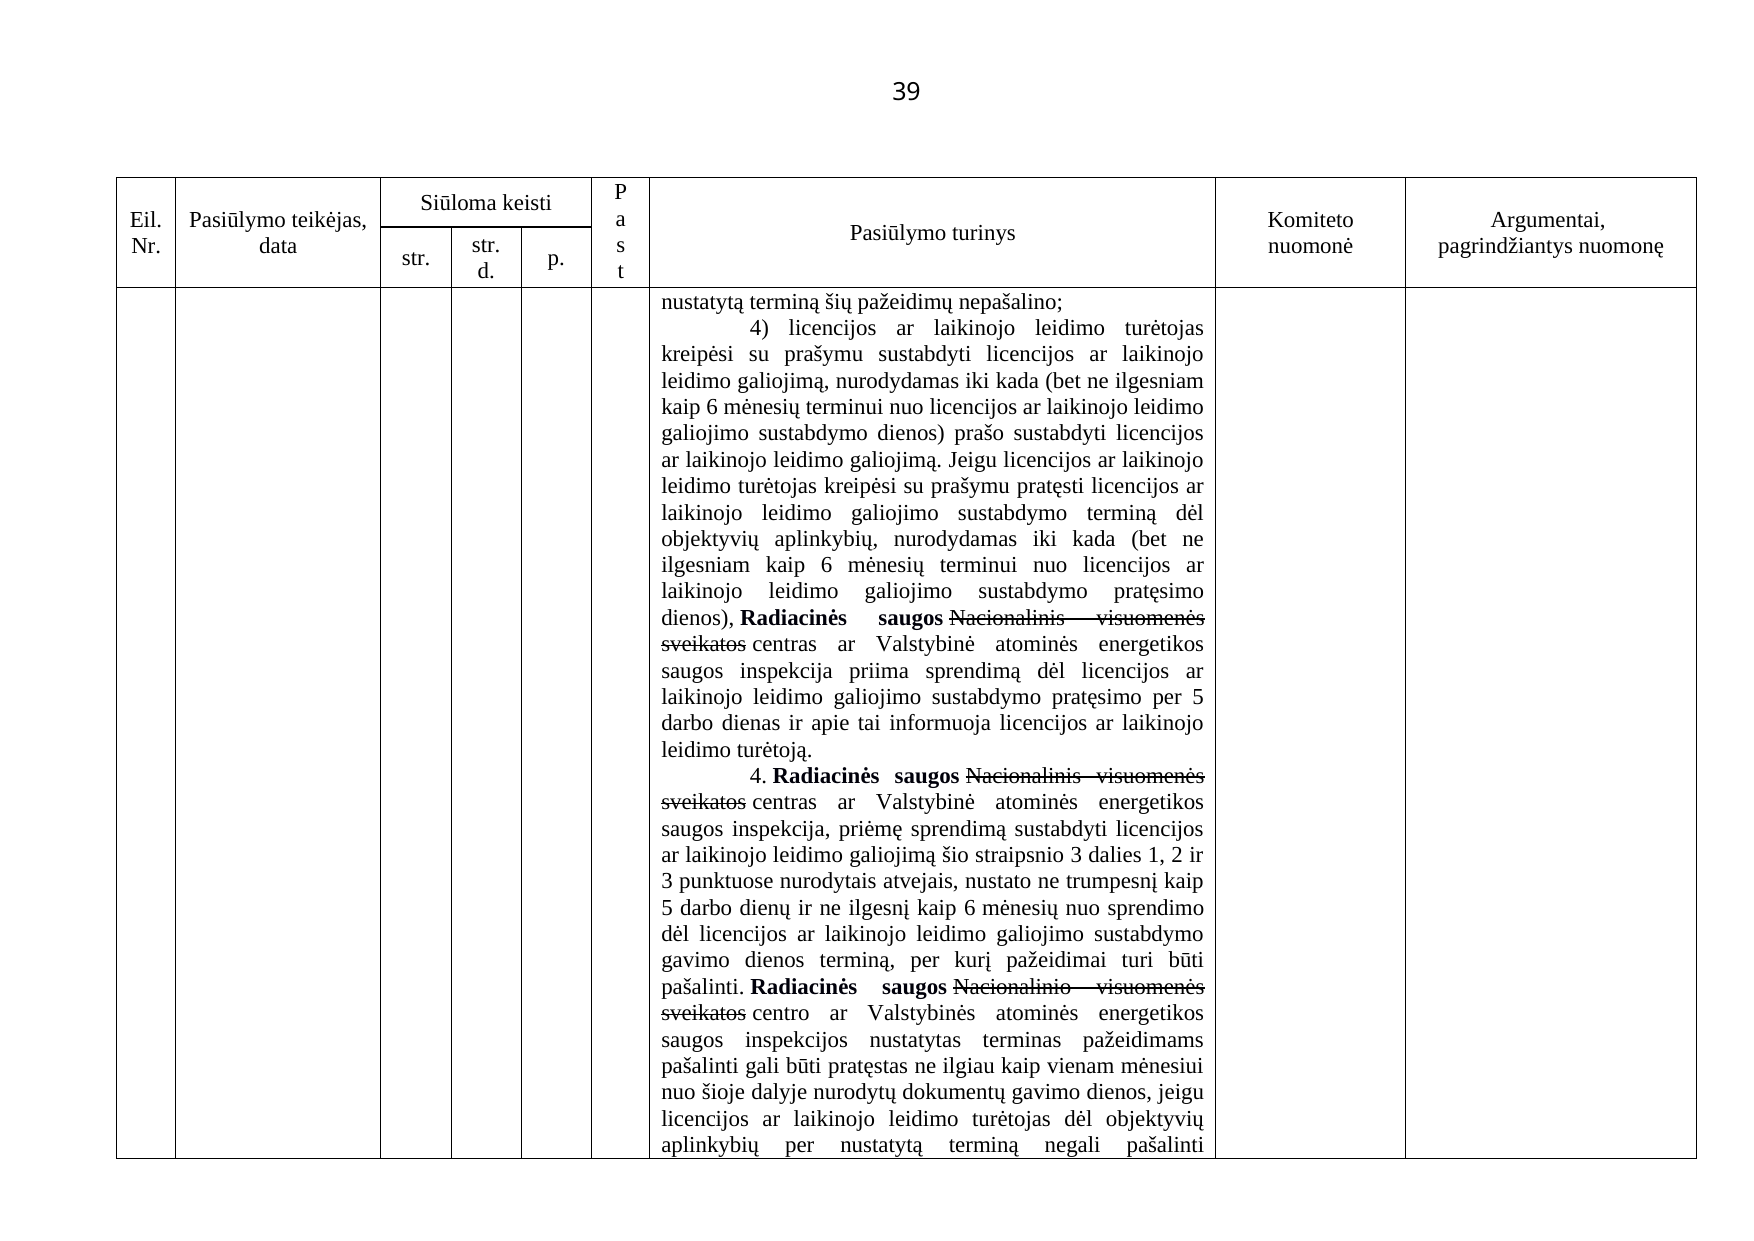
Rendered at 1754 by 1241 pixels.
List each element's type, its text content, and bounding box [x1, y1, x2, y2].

table_cell [1216, 288, 1405, 1157]
table_cell [592, 288, 649, 1157]
table_cell [176, 288, 380, 1157]
table_cell [381, 288, 451, 1157]
table_header Siūloma keisti [381, 178, 591, 226]
table_header Komiteto nuomonė [1216, 178, 1405, 287]
table_cell str. d. [452, 228, 521, 287]
table_cell p. [522, 228, 591, 287]
table_cell [522, 288, 591, 1157]
table_header Pasiūlymo teikėjas, data [176, 178, 380, 287]
table_header Pastabos [592, 178, 649, 287]
table_cell str. [381, 228, 451, 287]
table_header Eil. Nr. [117, 178, 175, 287]
table_header Argumentai, pagrindžiantys nuomonę [1406, 178, 1696, 287]
table_cell [452, 288, 521, 1157]
table_cell [117, 288, 175, 1157]
table_header Pasiūlymo turinys [650, 178, 1215, 287]
table_cell [1406, 288, 1696, 1157]
